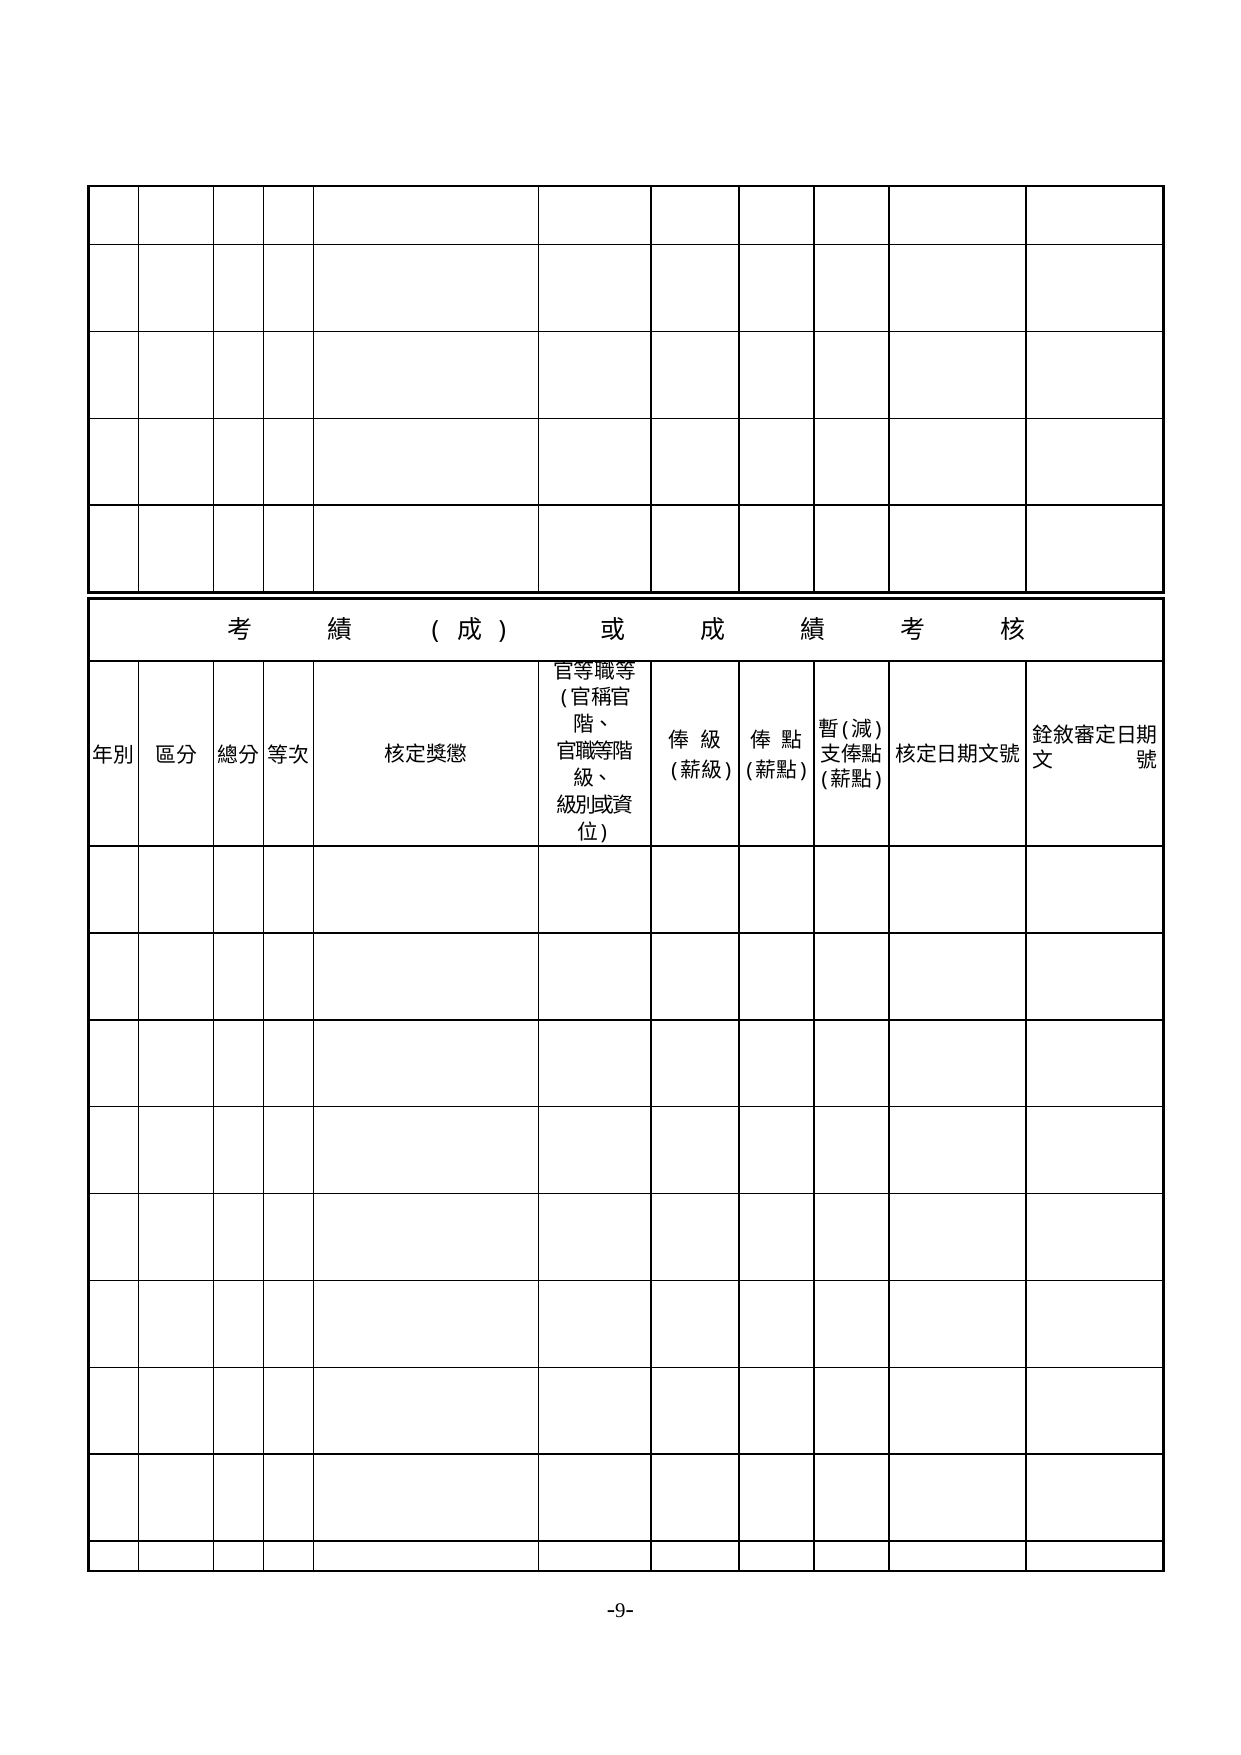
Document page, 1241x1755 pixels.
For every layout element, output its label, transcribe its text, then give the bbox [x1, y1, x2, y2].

table_cell [539, 419, 650, 504]
table_cell [740, 934, 813, 1019]
table_cell [139, 419, 213, 504]
table_cell 俸 級 (薪級) [652, 662, 738, 845]
table_cell [740, 1281, 813, 1366]
table_cell [1027, 1281, 1162, 1366]
table_cell [139, 1542, 213, 1570]
table_cell 區分 [139, 662, 213, 845]
table_cell [539, 506, 650, 591]
table_cell [652, 1281, 738, 1366]
table_cell [214, 1281, 263, 1366]
table_cell [652, 1455, 738, 1540]
table_cell [539, 245, 650, 331]
table_cell [1027, 245, 1162, 331]
table_cell [314, 187, 538, 244]
table_cell [264, 1194, 313, 1279]
table_cell [815, 1455, 888, 1540]
table_cell [214, 1455, 263, 1540]
table_cell 核定日期文號 [890, 662, 1025, 845]
table_cell [740, 506, 813, 591]
table_cell [214, 245, 263, 331]
table_cell [740, 1107, 813, 1193]
table_cell 年別 [90, 662, 138, 845]
table_cell [890, 1455, 1025, 1540]
table_cell [214, 506, 263, 591]
table_cell [652, 1542, 738, 1570]
table_cell [314, 332, 538, 417]
table_cell [314, 419, 538, 504]
table_cell [815, 506, 888, 591]
table_cell 等次 [264, 662, 313, 845]
table_cell [90, 245, 138, 331]
table_cell [214, 419, 263, 504]
table_cell [890, 1281, 1025, 1366]
table_cell [740, 1021, 813, 1106]
table_cell [815, 1107, 888, 1193]
table_cell [314, 847, 538, 932]
table_cell 核定獎懲 [314, 662, 538, 845]
table_cell [139, 847, 213, 932]
table_header 考 績 ( 成 ) 或 成 績 考 核 [90, 600, 1162, 660]
table_cell [90, 506, 138, 591]
table_cell [214, 332, 263, 417]
table_cell [1027, 1107, 1162, 1193]
table_cell [214, 1542, 263, 1570]
table_cell [90, 847, 138, 932]
table_cell [214, 187, 263, 244]
table_cell [652, 332, 738, 417]
table_cell [264, 506, 313, 591]
table_cell [90, 1281, 138, 1366]
table_cell [652, 1107, 738, 1193]
table_cell [139, 934, 213, 1019]
table_cell [890, 245, 1025, 331]
table_cell [652, 1194, 738, 1279]
table_cell [90, 1194, 138, 1279]
table_cell [214, 1021, 263, 1106]
table_cell [214, 1107, 263, 1193]
table_cell [815, 1281, 888, 1366]
table_cell [139, 1368, 213, 1453]
table_cell [314, 1021, 538, 1106]
table_cell 暫(減)支俸點(薪點) [815, 662, 888, 845]
table_cell [314, 1281, 538, 1366]
table_cell [539, 1542, 650, 1570]
table_cell 總分 [214, 662, 263, 845]
table_cell [890, 332, 1025, 417]
table_cell [539, 1021, 650, 1106]
table_cell [890, 1107, 1025, 1193]
table_cell [539, 332, 650, 417]
table_cell [815, 187, 888, 244]
table_cell [139, 187, 213, 244]
table_cell [1027, 847, 1162, 932]
table_cell [890, 187, 1025, 244]
table_cell [890, 1194, 1025, 1279]
table_cell [890, 934, 1025, 1019]
table_cell [740, 1542, 813, 1570]
table_cell [539, 1194, 650, 1279]
table_cell [815, 419, 888, 504]
table_cell [740, 1368, 813, 1453]
table_cell [314, 245, 538, 331]
table_cell [1027, 506, 1162, 591]
table_cell [539, 1107, 650, 1193]
table_cell [90, 1368, 138, 1453]
table_cell [890, 1021, 1025, 1106]
table_cell [740, 332, 813, 417]
table_cell [815, 1542, 888, 1570]
table_cell [890, 847, 1025, 932]
table_cell [652, 506, 738, 591]
table_cell [740, 1194, 813, 1279]
table_cell [314, 1455, 538, 1540]
table_cell [214, 847, 263, 932]
table_cell [539, 847, 650, 932]
table_cell [815, 1368, 888, 1453]
table_cell [139, 1021, 213, 1106]
table_cell [652, 187, 738, 244]
table_cell 銓敘審定日期文 號 [1027, 662, 1162, 845]
table_cell [652, 934, 738, 1019]
table_cell [314, 506, 538, 591]
table_cell [890, 506, 1025, 591]
table_cell [214, 1368, 263, 1453]
table_cell [652, 419, 738, 504]
table_cell [1027, 1021, 1162, 1106]
table_cell [539, 1368, 650, 1453]
table_cell [1027, 332, 1162, 417]
table_cell [139, 1107, 213, 1193]
table_cell [890, 1368, 1025, 1453]
table_cell [139, 1455, 213, 1540]
table_cell [90, 187, 138, 244]
table_cell [264, 1021, 313, 1106]
table_cell [1027, 1194, 1162, 1279]
table_cell [264, 1542, 313, 1570]
table_cell [652, 1368, 738, 1453]
table_cell [90, 1021, 138, 1106]
table_cell [815, 847, 888, 932]
table_cell [139, 332, 213, 417]
table_cell [90, 1107, 138, 1193]
table_cell [815, 1194, 888, 1279]
table_cell [740, 245, 813, 331]
table_cell [539, 934, 650, 1019]
table_cell [815, 332, 888, 417]
table_cell [815, 934, 888, 1019]
table_cell [90, 1542, 138, 1570]
table_cell [90, 934, 138, 1019]
table_cell [740, 1455, 813, 1540]
table_cell [652, 245, 738, 331]
table_cell [539, 1281, 650, 1366]
table_cell [815, 245, 888, 331]
table_cell [890, 1542, 1025, 1570]
table_cell [139, 245, 213, 331]
table_cell 俸 點(薪點) [740, 662, 813, 845]
table_cell [1027, 1455, 1162, 1540]
table_cell [90, 1455, 138, 1540]
table_cell [264, 332, 313, 417]
table_cell [139, 1194, 213, 1279]
table_cell [314, 1542, 538, 1570]
table_cell 官等職等 (官稱官階、 官職等階級、 級別或資位) [539, 662, 650, 845]
table_cell [139, 1281, 213, 1366]
table_cell [1027, 1542, 1162, 1570]
table_cell [740, 847, 813, 932]
table_cell [314, 1194, 538, 1279]
table_cell [314, 1368, 538, 1453]
table_cell [264, 1368, 313, 1453]
table_cell [264, 934, 313, 1019]
table_cell [90, 332, 138, 417]
table_cell [1027, 934, 1162, 1019]
table_cell [1027, 419, 1162, 504]
table_cell [539, 1455, 650, 1540]
table_cell [264, 1455, 313, 1540]
table_cell [90, 419, 138, 504]
table_cell [652, 1021, 738, 1106]
table_cell [264, 419, 313, 504]
table_cell [740, 419, 813, 504]
table_cell [314, 1107, 538, 1193]
table_cell [139, 506, 213, 591]
table_cell [264, 187, 313, 244]
table_cell [214, 1194, 263, 1279]
table_cell [1027, 187, 1162, 244]
table_cell [890, 419, 1025, 504]
table_cell [314, 934, 538, 1019]
table_cell [214, 934, 263, 1019]
table_cell [652, 847, 738, 932]
table_cell [264, 847, 313, 932]
table_cell [815, 1021, 888, 1106]
table_cell [264, 245, 313, 331]
table_cell [1027, 1368, 1162, 1453]
table_cell [740, 187, 813, 244]
table_cell [264, 1107, 313, 1193]
table_cell [539, 187, 650, 244]
table_cell [264, 1281, 313, 1366]
